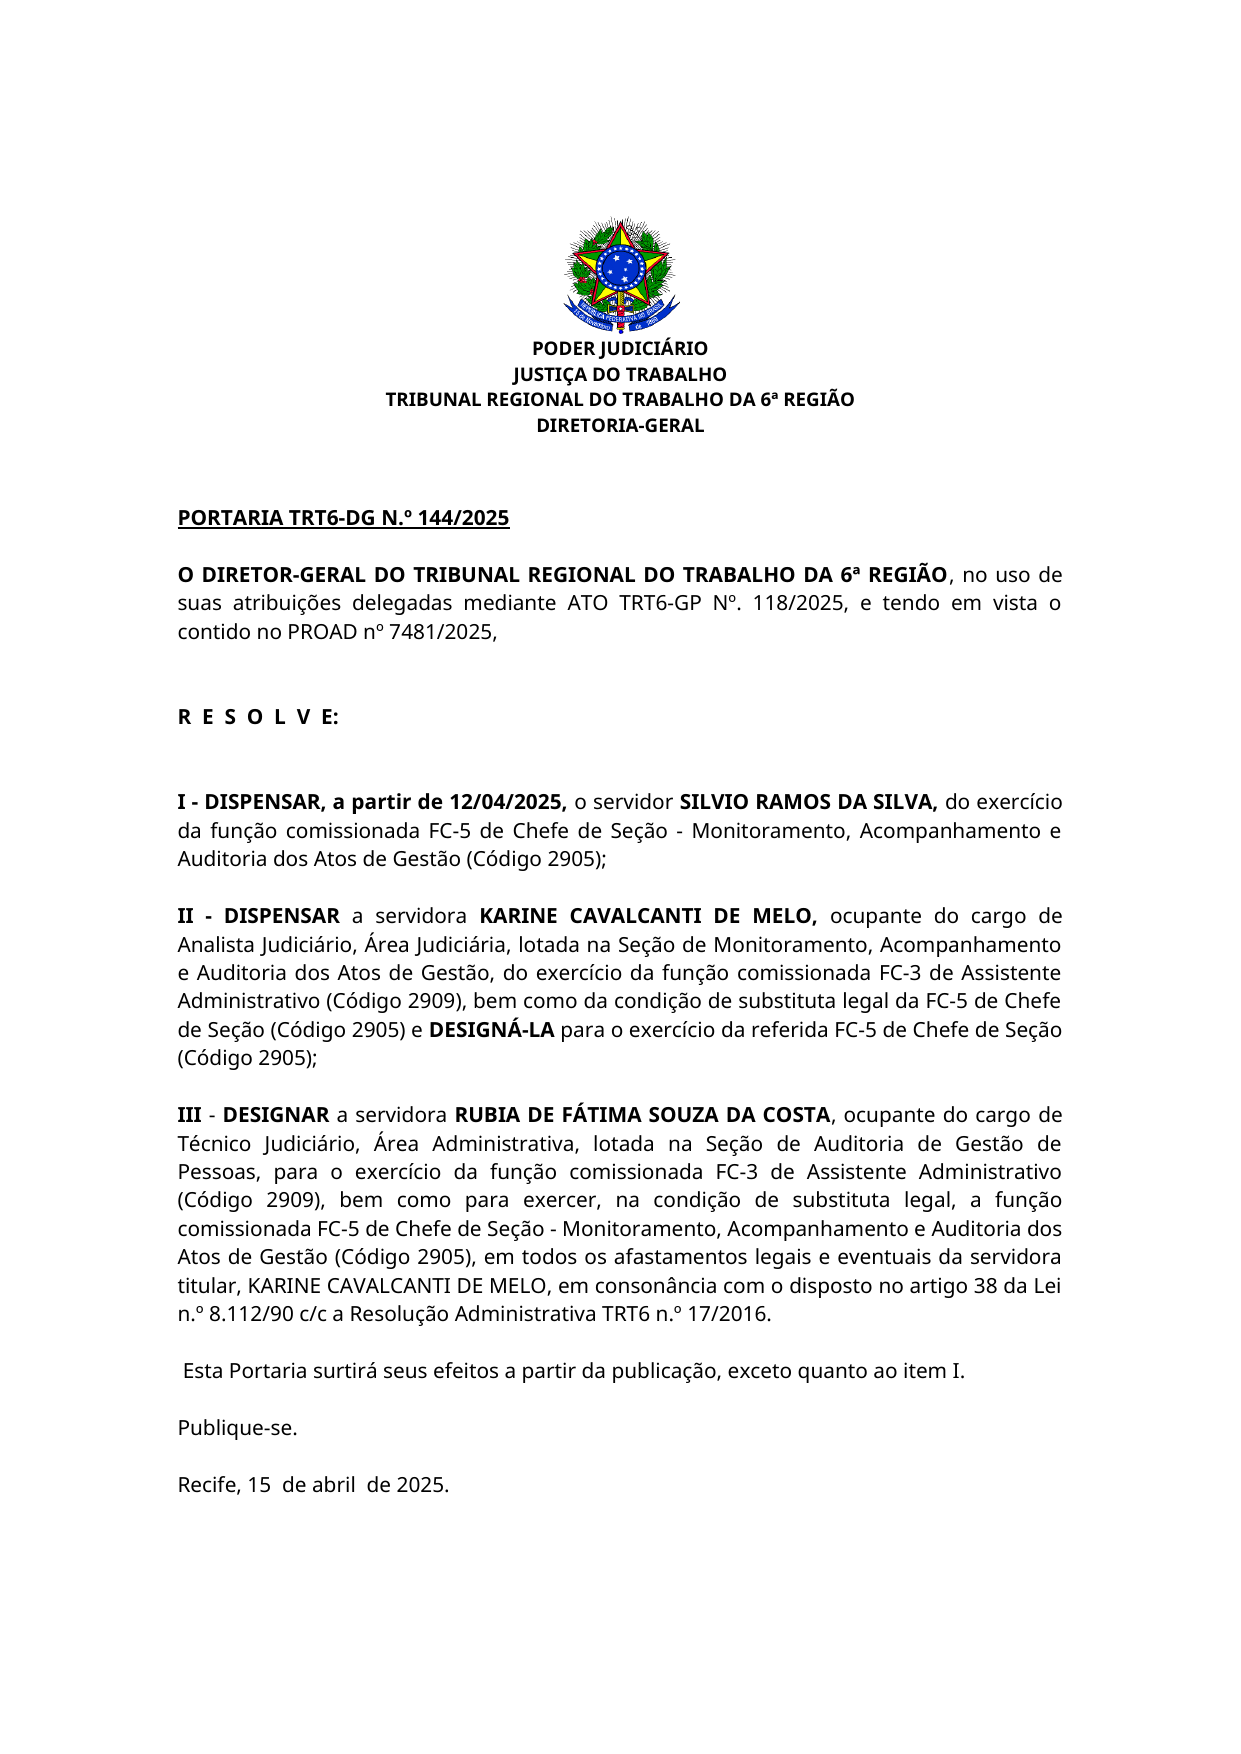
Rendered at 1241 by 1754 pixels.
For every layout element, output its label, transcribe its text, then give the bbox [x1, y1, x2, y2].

text PODER JUDICIÁRIO [177, 335, 1063, 346]
text II - DISPENSAR a servidora KARINE CAVALCANTI DE MELO, ocupante do cargo de Analista Judiciário, Área Judiciária, lotada na Seção de Monitoramento, Acompanhamento e Auditoria dos Atos de Gestão, do exercício da função comissionada FC-3 de Assistente Administrativo (Código 2909), bem como da condição de substituta legal da FC-5 de Chefe de Seção (Código 2905) e DESIGNÁ-LA para o exercício da referida FC-5 de Chefe de Seção (Código 2905); [177, 901, 1063, 1072]
text Recife, 15 de abril de 2025. [177, 1470, 1063, 1498]
text III - DESIGNAR a servidora RUBIA DE FÁTIMA SOUZA DA COSTA, ocupante do cargo de Técnico Judiciário, Área Administrativa, lotada na Seção de Auditoria de Gestão de Pessoas, para o exercício da função comissionada FC-3 de Assistente Administrativo (Código 2909), bem como para exercer, na condição de substituta legal, a função comissionada FC-5 de Chefe de Seção - Monitoramento, Acompanhamento e Auditoria dos Atos de Gestão (Código 2905), em todos os afastamentos legais e eventuais da servidora titular, KARINE CAVALCANTI DE MELO, em consonância com o disposto no artigo 38 da Lei n.º 8.112/90 c/c a Resolução Administrativa TRT6 n.º 17/2016. [177, 1100, 1063, 1328]
text R E S O L V E: [177, 702, 1063, 731]
text PORTARIA TRT6-DG N.º 144/2025 [177, 503, 1063, 532]
text Publique-se. [177, 1413, 1063, 1442]
text O DIRETOR-GERAL DO TRIBUNAL REGIONAL DO TRABALHO DA 6ª REGIÃO, no uso de suas atribuições delegadas mediante ATO TRT6-GP Nº. 118/2025, e tendo em vista o contido no PROAD nº 7481/2025, [177, 560, 1063, 645]
text I - DISPENSAR, a partir de 12/04/2025, o servidor SILVIO RAMOS DA SILVA, do exercício da função comissionada FC-5 de Chefe de Seção - Monitoramento, Acompanhamento e Auditoria dos Atos de Gestão (Código 2905); [177, 787, 1063, 873]
text Esta Portaria surtirá seus efeitos a partir da publicação, exceto quanto ao item I. [177, 1356, 1063, 1385]
text DIRETORIA-GERAL [113, 346, 1128, 502]
picture [557, 213, 683, 336]
